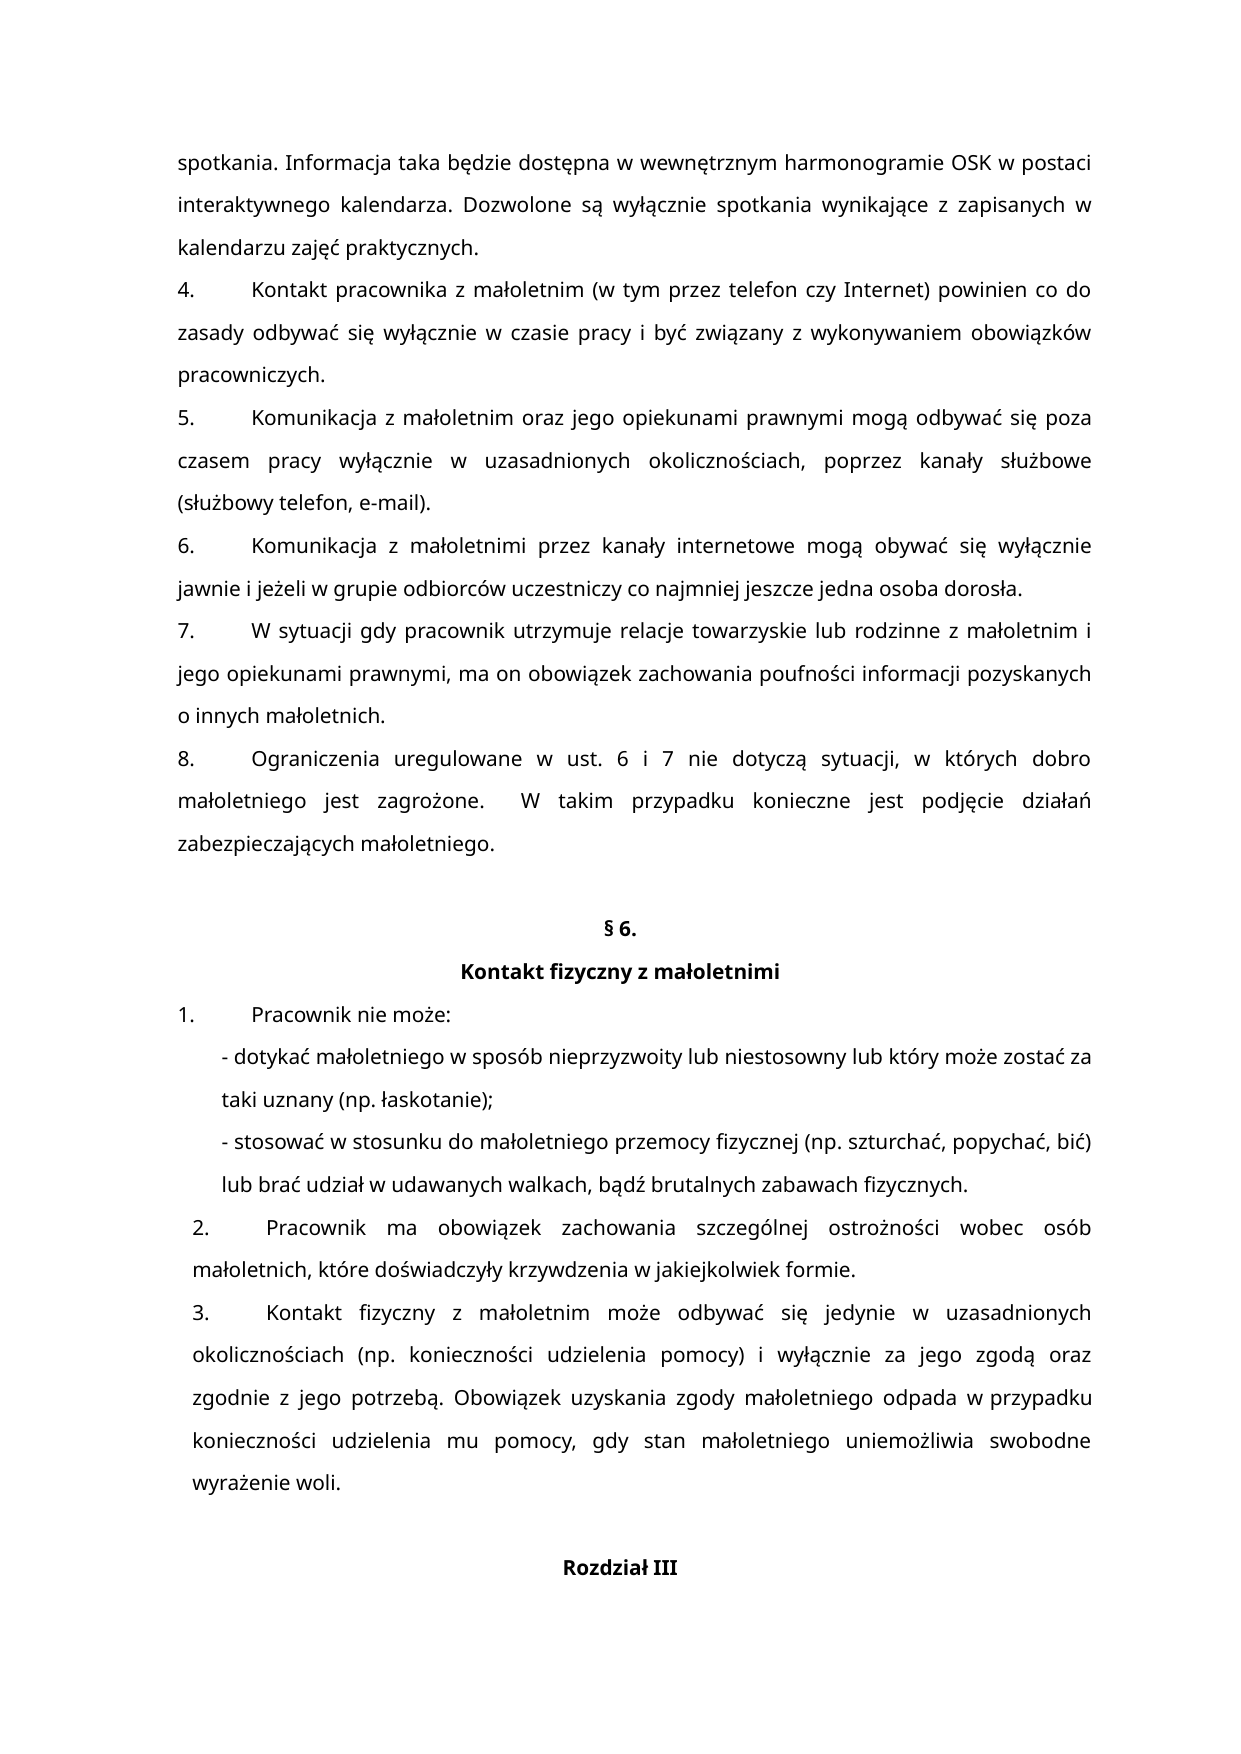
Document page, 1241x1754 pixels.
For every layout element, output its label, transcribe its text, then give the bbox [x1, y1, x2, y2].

text - dotykać małoletniego w sposób nieprzyzwoity lub niestosowny lub który może zostać za taki uznany (np. łaskotanie); [221, 1042, 1093, 1113]
list Kontakt pracownika z małoletnim (w tym przez telefon czy Internet) powinien co do zasady odbywać się wyłącznie w czasie pracy i być związany z wykonywaniem obowiązków pracowniczych. [177, 275, 1093, 389]
text Kontakt fizyczny z małoletnimi [148, 957, 1093, 986]
list W sytuacji gdy pracownik utrzymuje relacje towarzyskie lub rodzinne z małoletnim i jego opiekunami prawnymi, ma on obowiązek zachowania poufności informacji pozyskanych o innych małoletnich. [177, 616, 1093, 730]
text - stosować w stosunku do małoletniego przemocy fizycznej (np. szturchać, popychać, bić) lub brać udział w udawanych walkach, bądź brutalnych zabawach fizycznych. [221, 1127, 1093, 1198]
text § 6. [148, 914, 1093, 943]
list Pracownik ma obowiązek zachowania szczególnej ostrożności wobec osób małoletnich, które doświadczyły krzywdzenia w jakiejkolwiek formie. [192, 1213, 1093, 1284]
list Komunikacja z małoletnim oraz jego opiekunami prawnymi mogą odbywać się poza czasem pracy wyłącznie w uzasadnionych okolicznościach, poprzez kanały służbowe (służbowy telefon, e-mail). [177, 403, 1093, 517]
list Komunikacja z małoletnimi przez kanały internetowe mogą obywać się wyłącznie jawnie i jeżeli w grupie odbiorców uczestniczy co najmniej jeszcze jedna osoba dorosła. [177, 531, 1093, 602]
text Rozdział III [148, 1553, 1093, 1582]
list Kontakt fizyczny z małoletnim może odbywać się jedynie w uzasadnionych okolicznościach (np. konieczności udzielenia pomocy) i wyłącznie za jego zgodą oraz zgodnie z jego potrzebą. Obowiązek uzyskania zgody małoletniego odpada w przypadku konieczności udzielenia mu pomocy, gdy stan małoletniego uniemożliwia swobodne wyrażenie woli. [192, 1298, 1093, 1497]
list Pracownik nie może: [177, 1000, 1093, 1028]
list spotkania. Informacja taka będzie dostępna w wewnętrznym harmonogramie OSK w postaci interaktywnego kalendarza. Dozwolone są wyłącznie spotkania wynikające z zapisanych w kalendarzu zajęć praktycznych. [177, 148, 1093, 261]
list Ograniczenia uregulowane w ust. 6 i 7 nie dotyczą sytuacji, w których dobro małoletniego jest zagrożone. W takim przypadku konieczne jest podjęcie działań zabezpieczających małoletniego. [177, 744, 1093, 858]
